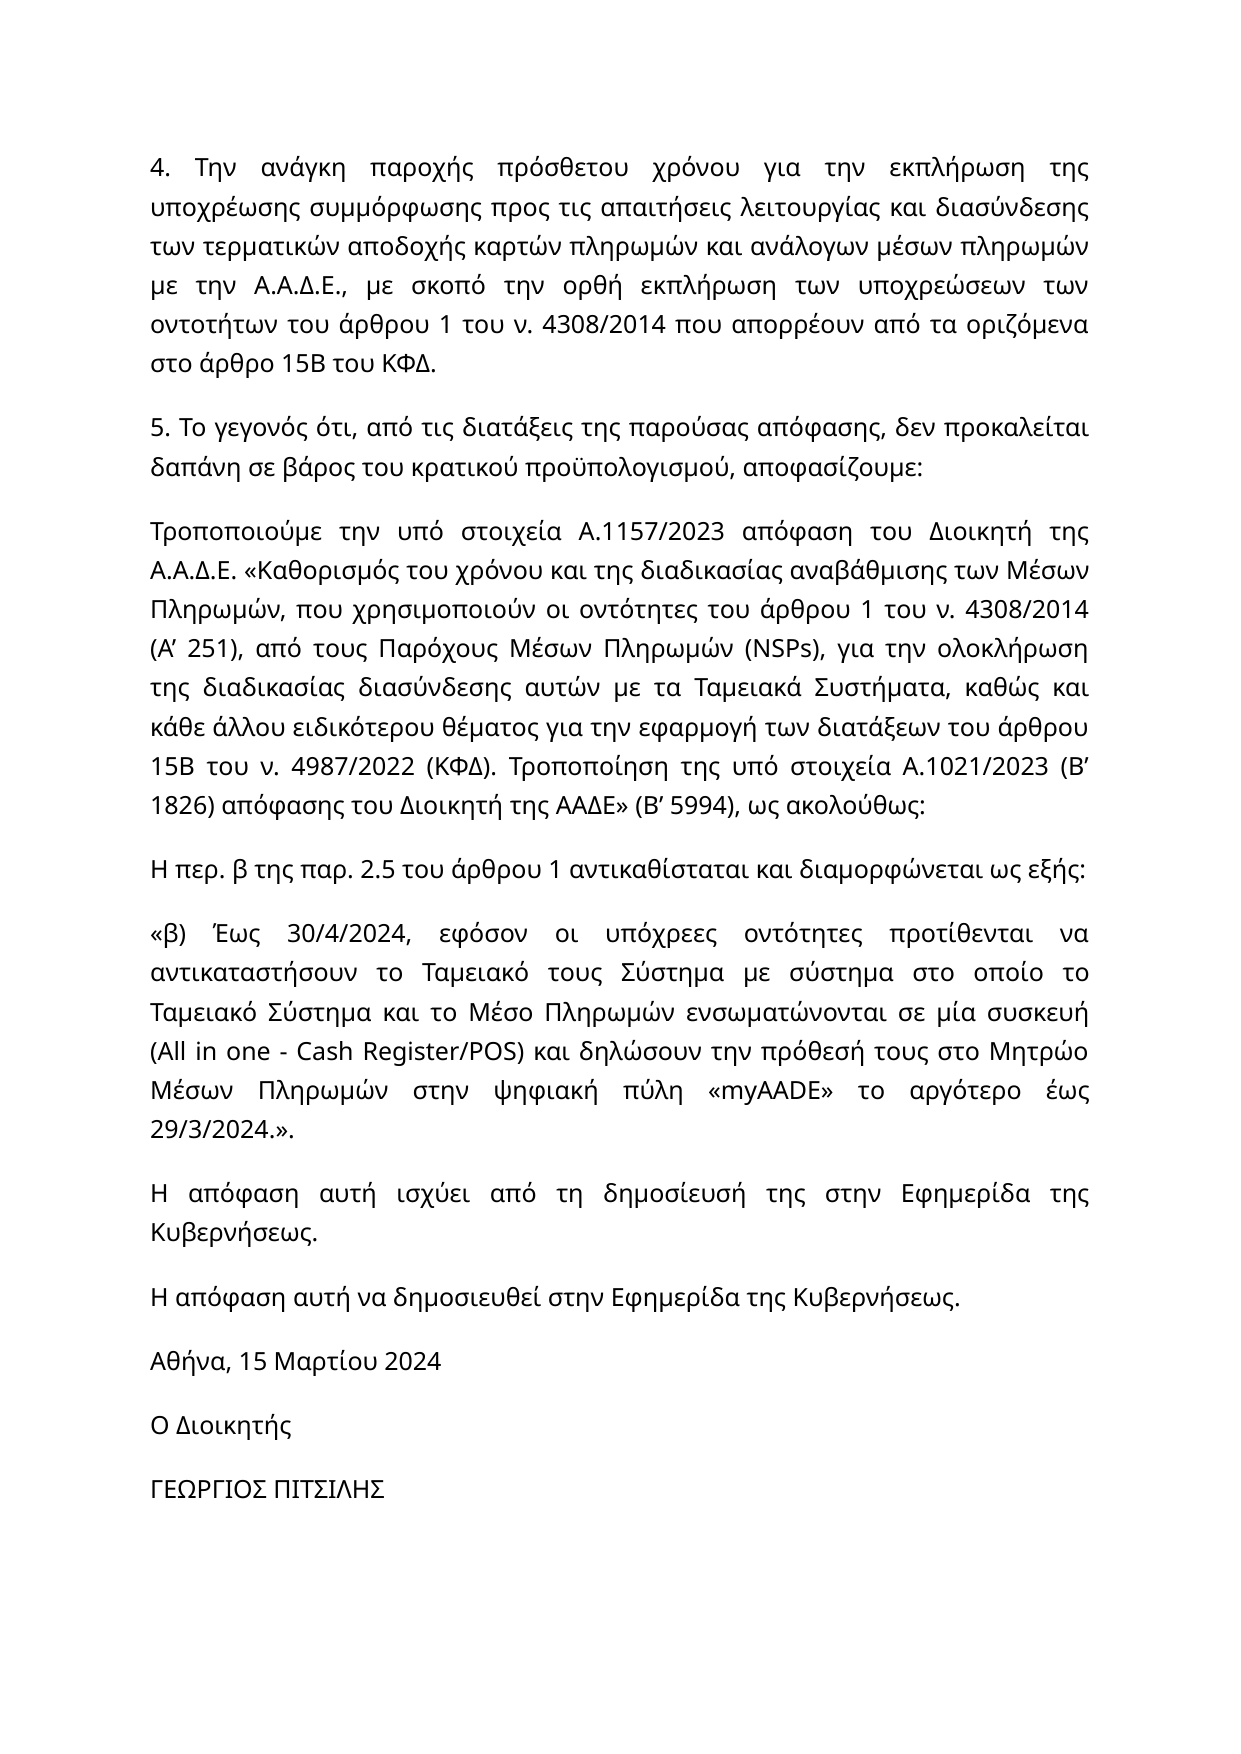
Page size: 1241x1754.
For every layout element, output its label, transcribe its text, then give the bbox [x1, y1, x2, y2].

text Η απόφαση αυτή να δημοσιευθεί στην Εφημερίδα της Κυβερνήσεως. [150, 1279, 1090, 1313]
text Η απόφαση αυτή ισχύει από τη δημοσίευσή της στην Εφημερίδα της Κυβερνήσεως. [150, 1176, 1090, 1249]
text Η περ. β της παρ. 2.5 του άρθρου 1 αντικαθίσταται και διαμορφώνεται ως εξής: [150, 852, 1090, 886]
text Ο Διοικητής [150, 1407, 1090, 1442]
text ΓΕΩΡΓΙΟΣ ΠΙΤΣΙΛΗΣ [150, 1472, 1090, 1506]
text «β) Έως 30/4/2024, εφόσον οι υπόχρεες οντότητες προτίθενται να αντικαταστήσουν το Ταμειακό τους Σύστημα με σύστημα στο οποίο το Ταμειακό Σύστημα και το Μέσο Πληρωμών ενσωματώνονται σε μία συσκευή (Αll in one - Cash Register/POS) και δηλώσουν την πρόθεσή τους στο Μητρώο Μέσων Πληρωμών στην ψηφιακή πύλη «myAADE» το αργότερο έως 29/3/2024.». [150, 916, 1090, 1146]
text Αθήνα, 15 Μαρτίου 2024 [150, 1343, 1090, 1377]
text 5. Το γεγονός ότι, από τις διατάξεις της παρούσας απόφασης, δεν προκαλείται δαπάνη σε βάρος του κρατικού προϋπολογισμού, αποφασίζουμε: [150, 410, 1090, 483]
text 4. Την ανάγκη παροχής πρόσθετου χρόνου για την εκπλήρωση της υποχρέωσης συμμόρφωσης προς τις απαιτήσεις λειτουργίας και διασύνδεσης των τερματικών αποδοχής καρτών πληρωμών και ανάλογων μέσων πληρωμών με την Α.Α.Δ.Ε., με σκοπό την ορθή εκπλήρωση των υποχρεώσεων των οντοτήτων του άρθρου 1 του ν. 4308/2014 που απορρέουν από τα οριζόμενα στο άρθρο 15Β του ΚΦΔ. [150, 150, 1090, 380]
text Τροποποιούμε την υπό στοιχεία Α.1157/2023 απόφαση του Διοικητή της Α.Α.Δ.Ε. «Καθορισμός του χρόνου και της διαδικασίας αναβάθμισης των Μέσων Πληρωμών, που χρησιμοποιούν οι οντότητες του άρθρου 1 του ν. 4308/2014 (Α’ 251), από τους Παρόχους Μέσων Πληρωμών (NSPs), για την ολοκλήρωση της διαδικασίας διασύνδεσης αυτών με τα Ταμειακά Συστήματα, καθώς και κάθε άλλου ειδικότερου θέματος για την εφαρμογή των διατάξεων του άρθρου 15Β του ν. 4987/2022 (ΚΦΔ). Τροποποίηση της υπό στοιχεία Α.1021/2023 (Β’ 1826) απόφασης του Διοικητή της ΑΑΔΕ» (Β’ 5994), ως ακολούθως: [150, 513, 1090, 822]
